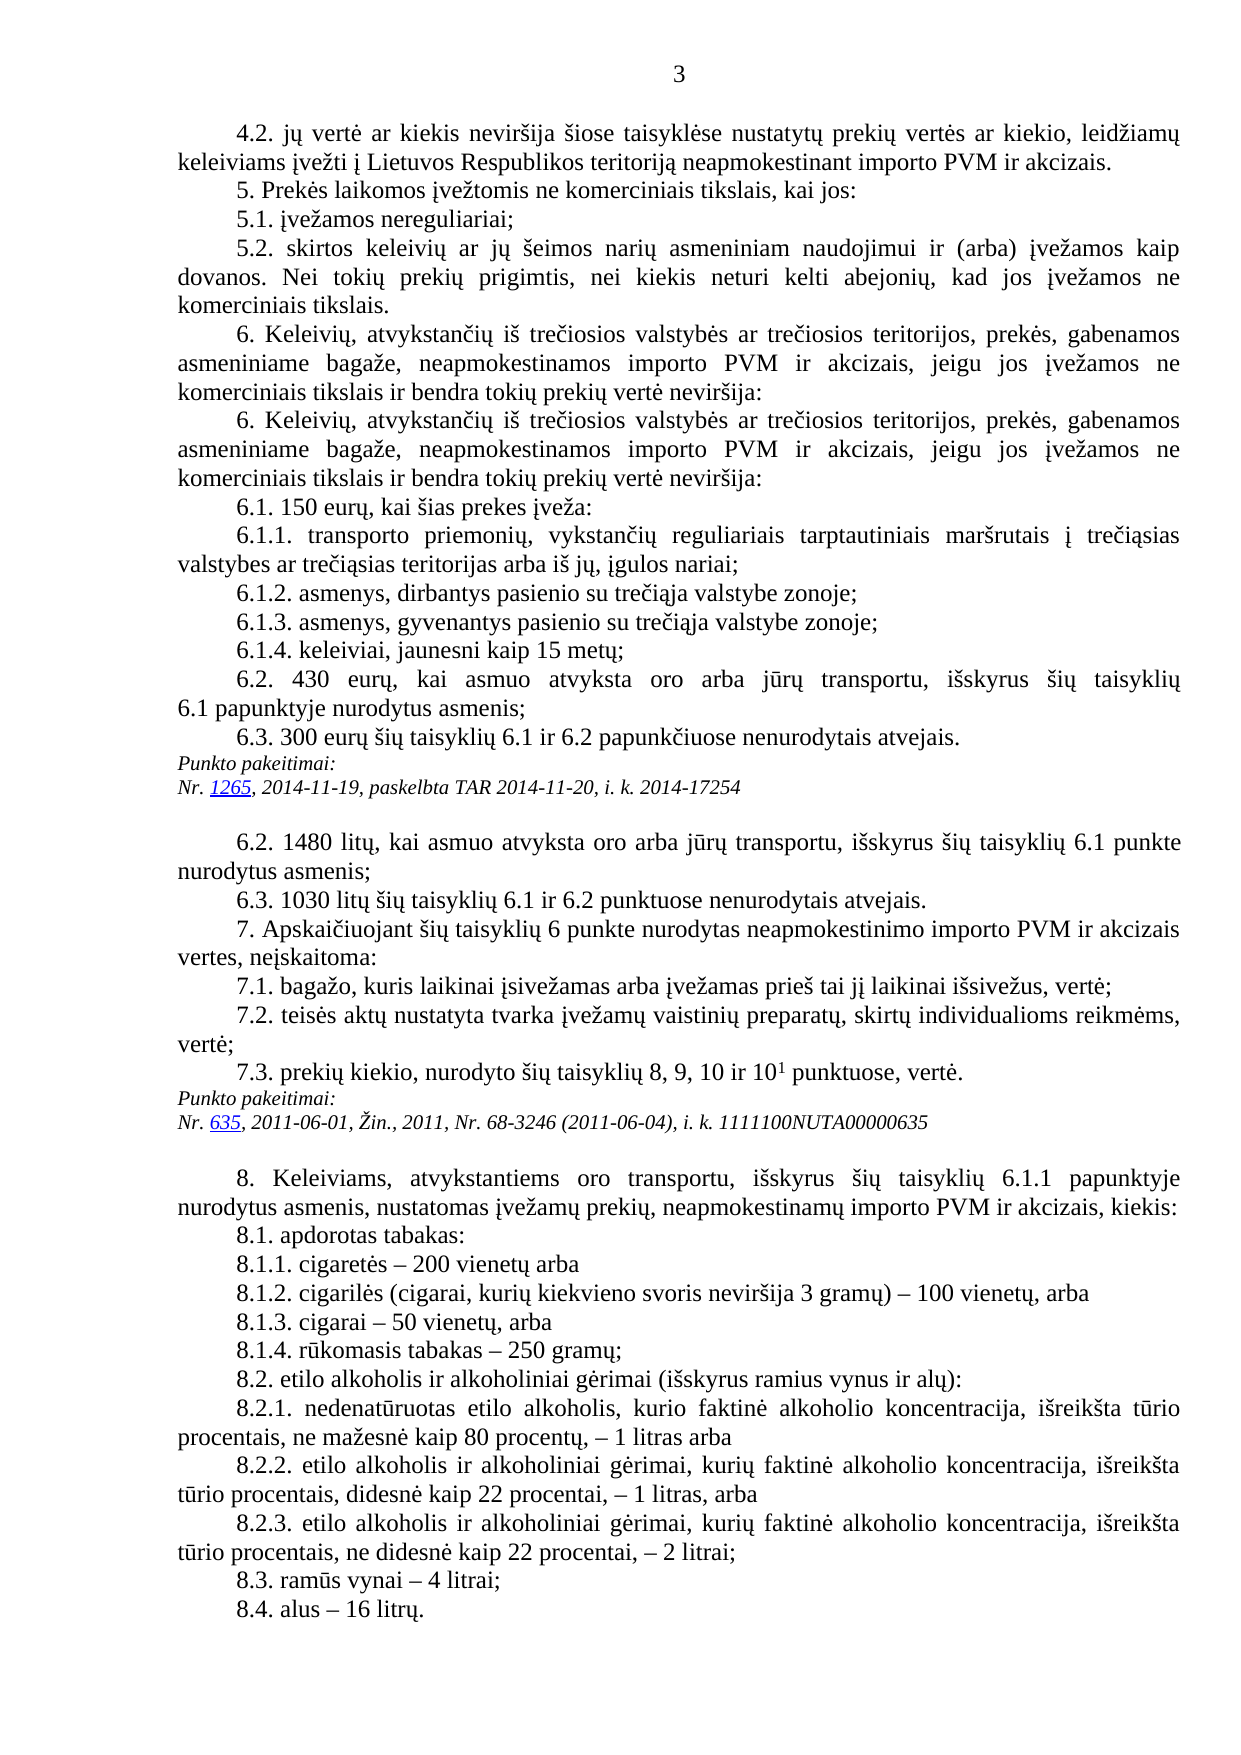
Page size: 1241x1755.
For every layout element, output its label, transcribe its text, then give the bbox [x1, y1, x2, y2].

text Nr. 635, 2011-06-01, Žin., 2011, Nr. 68-3246 (2011-06-04), i. k. 1111100NUTA00000635 [177, 1110, 1181, 1134]
text 8.2. etilo alkoholis ir alkoholiniai gėrimai (išskyrus ramius vynus ir alų): [177, 1364, 1181, 1393]
text 6.1. 150 eurų, kai šias prekes įveža: [177, 492, 1181, 521]
text 8.4. alus – 16 litrų. [177, 1594, 1181, 1623]
text 6. Keleivių, atvykstančių iš trečiosios valstybės ar trečiosios teritorijos, prekės, gabenamos asmeniniame bagaže, neapmokestinamos importo PVM ir akcizais, jeigu jos įvežamos ne komerciniais tikslais ir bendra tokių prekių vertė neviršija: [177, 319, 1181, 406]
text 7.1. bagažo, kuris laikinai įsivežamas arba įvežamas prieš tai jį laikinai išsivežus, vertė; [177, 971, 1181, 1000]
text 4.2. jų vertė ar kiekis neviršija šiose taisyklėse nustatytų prekių vertės ar kiekio, leidžiamų keleiviams įvežti į Lietuvos Respublikos teritoriją neapmokestinant importo PVM ir akcizais. [177, 118, 1181, 176]
text 7. Apskaičiuojant šių taisyklių 6 punkte nurodytas neapmokestinimo importo PVM ir akcizais vertes, neįskaitoma: [177, 914, 1181, 971]
text 6.2. 430 eurų, kai asmuo atvyksta oro arba jūrų transportu, išskyrus šių taisyklių 6.1 papunktyje nurodytus asmenis; [177, 664, 1181, 722]
text 8.1. apdorotas tabakas: [177, 1221, 1181, 1249]
text 8. Keleiviams, atvykstantiems oro transportu, išskyrus šių taisyklių 6.1.1 papunktyje nurodytus asmenis, nustatomas įvežamų prekių, neapmokestinamų importo PVM ir akcizais, kiekis: [177, 1163, 1181, 1221]
text 8.2.3. etilo alkoholis ir alkoholiniai gėrimai, kurių faktinė alkoholio koncentracija, išreikšta tūrio procentais, ne didesnė kaip 22 procentai, – 2 litrai; [177, 1508, 1181, 1566]
text 8.3. ramūs vynai – 4 litrai; [177, 1566, 1181, 1594]
text 6.1.3. asmenys, gyvenantys pasienio su trečiąja valstybe zonoje; [177, 607, 1181, 636]
text Punkto pakeitimai: [177, 751, 1181, 775]
text 7.3. prekių kiekio, nurodyto šių taisyklių 8, 9, 10 ir 101 punktuose, vertė. [177, 1057, 1181, 1086]
text Punkto pakeitimai: [177, 1086, 1181, 1110]
text 8.1.3. cigarai – 50 vienetų, arba [177, 1307, 1181, 1336]
text 5. Prekės laikomos įvežtomis ne komerciniais tikslais, kai jos: [177, 176, 1181, 204]
text 8.2.1. nedenatūruotas etilo alkoholis, kurio faktinė alkoholio koncentracija, išreikšta tūrio procentais, ne mažesnė kaip 80 procentų, – 1 litras arba [177, 1393, 1181, 1451]
text 8.1.1. cigaretės – 200 vienetų arba [177, 1249, 1181, 1278]
text 5.2. skirtos keleivių ar jų šeimos narių asmeniniam naudojimui ir (arba) įvežamos kaip dovanos. Nei tokių prekių prigimtis, nei kiekis neturi kelti abejonių, kad jos įvežamos ne komerciniais tikslais. [177, 233, 1181, 319]
text 6.1.4. keleiviai, jaunesni kaip 15 metų; [177, 636, 1181, 664]
text 8.2.2. etilo alkoholis ir alkoholiniai gėrimai, kurių faktinė alkoholio koncentracija, išreikšta tūrio procentais, didesnė kaip 22 procentai, – 1 litras, arba [177, 1451, 1181, 1508]
text 6.3. 300 eurų šių taisyklių 6.1 ir 6.2 papunkčiuose nenurodytais atvejais. [177, 722, 1181, 751]
text 7.2. teisės aktų nustatyta tvarka įvežamų vaistinių preparatų, skirtų individualioms reikmėms, vertė; [177, 1000, 1181, 1057]
text 6.1.1. transporto priemonių, vykstančių reguliariais tarptautiniais maršrutais į trečiąsias valstybes ar trečiąsias teritorijas arba iš jų, įgulos nariai; [177, 521, 1181, 578]
text 6. Keleivių, atvykstančių iš trečiosios valstybės ar trečiosios teritorijos, prekės, gabenamos asmeniniame bagaže, neapmokestinamos importo PVM ir akcizais, jeigu jos įvežamos ne komerciniais tikslais ir bendra tokių prekių vertė neviršija: [177, 406, 1181, 492]
text 6.2. 1480 litų, kai asmuo atvyksta oro arba jūrų transportu, išskyrus šių taisyklių 6.1 punkte nurodytus asmenis; [177, 827, 1181, 885]
text 6.1.2. asmenys, dirbantys pasienio su trečiąja valstybe zonoje; [177, 578, 1181, 607]
text 8.1.2. cigarilės (cigarai, kurių kiekvieno svoris neviršija 3 gramų) – 100 vienetų, arba [177, 1278, 1181, 1307]
text 8.1.4. rūkomasis tabakas – 250 gramų; [177, 1336, 1181, 1364]
text 6.3. 1030 litų šių taisyklių 6.1 ir 6.2 punktuose nenurodytais atvejais. [177, 885, 1181, 914]
text Nr. 1265, 2014-11-19, paskelbta TAR 2014-11-20, i. k. 2014-17254 [177, 775, 1181, 799]
text 5.1. įvežamos nereguliariai; [177, 204, 1181, 233]
